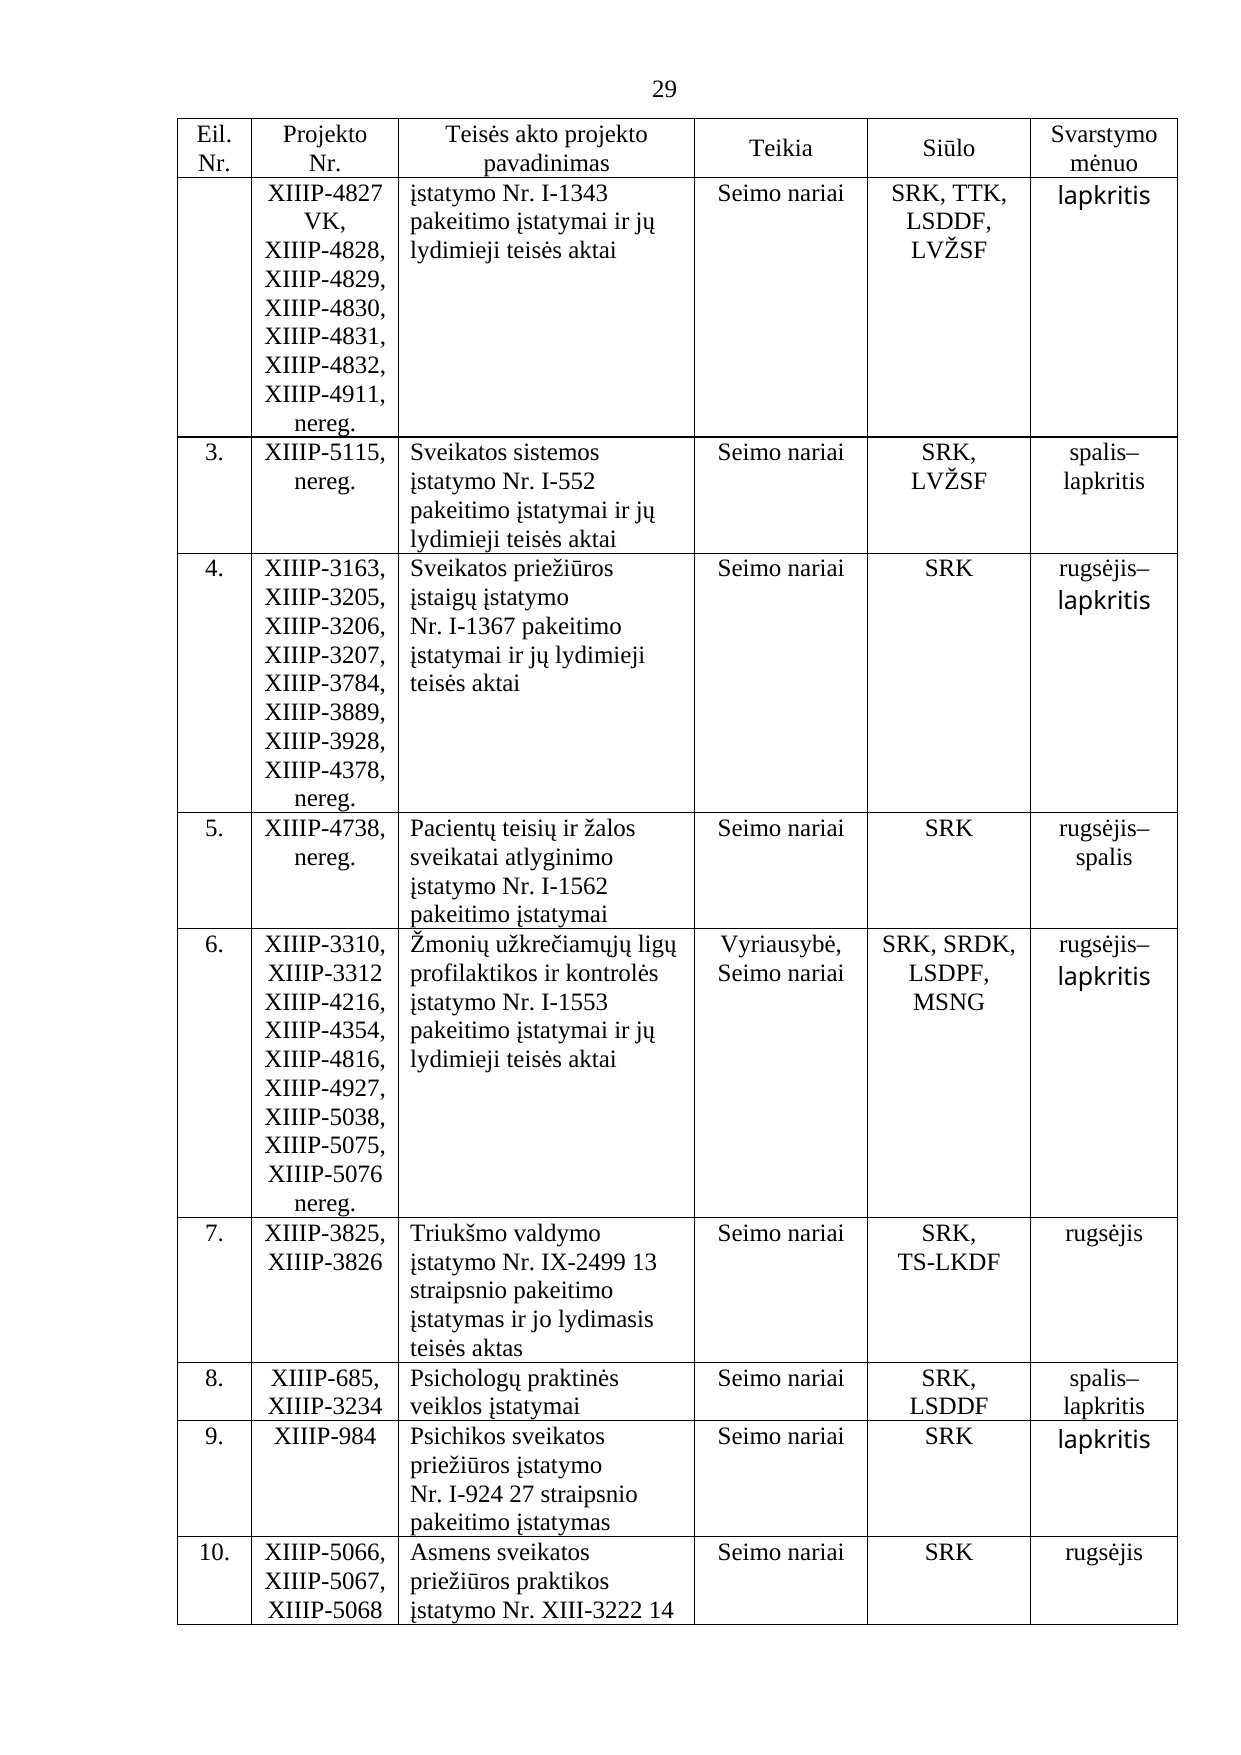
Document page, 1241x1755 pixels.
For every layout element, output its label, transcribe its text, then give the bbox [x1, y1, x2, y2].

table_cell rugsėjis [1031, 1537, 1177, 1623]
table_cell Seimo nariai [695, 554, 867, 812]
table_cell Pacientų teisių ir žalos sveikatai atlyginimo įstatymo Nr. I-1562 pakeitimo įstatymai [399, 813, 694, 928]
table_cell [178, 178, 251, 436]
table_cell XIIIP-984 [252, 1421, 398, 1536]
table_cell spalis–lapkritis [1031, 438, 1177, 552]
table_header Svarstymo mėnuo [1031, 119, 1177, 177]
table_cell lapkritis [1031, 1421, 1177, 1536]
table_cell spalis–lapkritis [1031, 1363, 1177, 1420]
table_cell Psichologų praktinės veiklos įstatymai [399, 1363, 694, 1420]
table_cell SRK, SRDK, LSDPF, MSNG [868, 929, 1030, 1217]
table_cell 3. [178, 438, 251, 552]
table_cell SRK [868, 1537, 1030, 1623]
table_cell XIIIP-3825, XIIIP-3826 [252, 1218, 398, 1362]
table_cell SRK, LSDDF [868, 1363, 1030, 1420]
table_cell Seimo nariai [695, 813, 867, 928]
table_cell Vyriausybė, Seimo nariai [695, 929, 867, 1217]
table_cell Seimo nariai [695, 438, 867, 552]
table_cell XIIIP-685, XIIIP-3234 [252, 1363, 398, 1420]
table_cell lapkritis [1031, 178, 1177, 436]
table_header Eil. Nr. [178, 119, 251, 177]
table_cell Žmonių užkrečiamųjų ligų profilaktikos ir kontrolės įstatymo Nr. I-1553 pakeitimo įstatymai ir jų lydimieji teisės aktai [399, 929, 694, 1217]
table_cell 4. [178, 554, 251, 812]
table_cell įstatymo Nr. I-1343 pakeitimo įstatymai ir jų lydimieji teisės aktai [399, 178, 694, 436]
table_cell SRK, TS-LKDF [868, 1218, 1030, 1362]
table_cell rugsėjis [1031, 1218, 1177, 1362]
table_cell SRK [868, 813, 1030, 928]
table_cell Seimo nariai [695, 1537, 867, 1623]
table_cell XIIIP-4827 VK, XIIIP-4828, XIIIP-4829, XIIIP-4830, XIIIP-4831, XIIIP-4832, XIIIP-4911, nereg. [252, 178, 398, 436]
table_header Projekto Nr. [252, 119, 398, 177]
table_cell SRK, LVŽSF [868, 438, 1030, 552]
table_cell 7. [178, 1218, 251, 1362]
table_cell rugsėjis–lapkritis [1031, 554, 1177, 812]
table_cell 9. [178, 1421, 251, 1536]
table_cell Psichikos sveikatos priežiūros įstatymo Nr. I-924 27 straipsnio pakeitimo įstatymas [399, 1421, 694, 1536]
table_cell Sveikatos sistemos įstatymo Nr. I-552 pakeitimo įstatymai ir jų lydimieji teisės aktai [399, 438, 694, 552]
table_cell XIIIP-3310, XIIIP-3312 XIIIP-4216, XIIIP-4354, XIIIP-4816, XIIIP-4927, XIIIP-5038, XIIIP-5075, XIIIP-5076 nereg. [252, 929, 398, 1217]
table_cell SRK, TTK, LSDDF, LVŽSF [868, 178, 1030, 436]
table_cell 5. [178, 813, 251, 928]
table_cell rugsėjis–lapkritis [1031, 929, 1177, 1217]
table_cell Asmens sveikatos priežiūros praktikos įstatymo Nr. XIII-3222 14 [399, 1537, 694, 1623]
table_header Teisės akto projekto pavadinimas [399, 119, 694, 177]
table_cell SRK [868, 554, 1030, 812]
table_cell Seimo nariai [695, 178, 867, 436]
table_cell XIIIP-5066, XIIIP-5067, XIIIP-5068 [252, 1537, 398, 1623]
table_cell Seimo nariai [695, 1363, 867, 1420]
table_cell rugsėjis–spalis [1031, 813, 1177, 928]
table_cell 6. [178, 929, 251, 1217]
table_header Teikia [695, 119, 867, 177]
table_cell SRK [868, 1421, 1030, 1536]
table_cell Triukšmo valdymo įstatymo Nr. IX-2499 13 straipsnio pakeitimo įstatymas ir jo lydimasis teisės aktas [399, 1218, 694, 1362]
table_header Siūlo [868, 119, 1030, 177]
table_cell XIIIP-4738, nereg. [252, 813, 398, 928]
table_cell Seimo nariai [695, 1218, 867, 1362]
table_cell XIIIP-5115, nereg. [252, 438, 398, 552]
table_cell Sveikatos priežiūros įstaigų įstatymo Nr. I-1367 pakeitimo įstatymai ir jų lydimieji teisės aktai [399, 554, 694, 812]
table_cell 8. [178, 1363, 251, 1420]
table_cell Seimo nariai [695, 1421, 867, 1536]
table_cell 10. [178, 1537, 251, 1623]
table_cell XIIIP-3163, XIIIP-3205, XIIIP-3206, XIIIP-3207, XIIIP-3784, XIIIP-3889, XIIIP-3928, XIIIP-4378, nereg. [252, 554, 398, 812]
